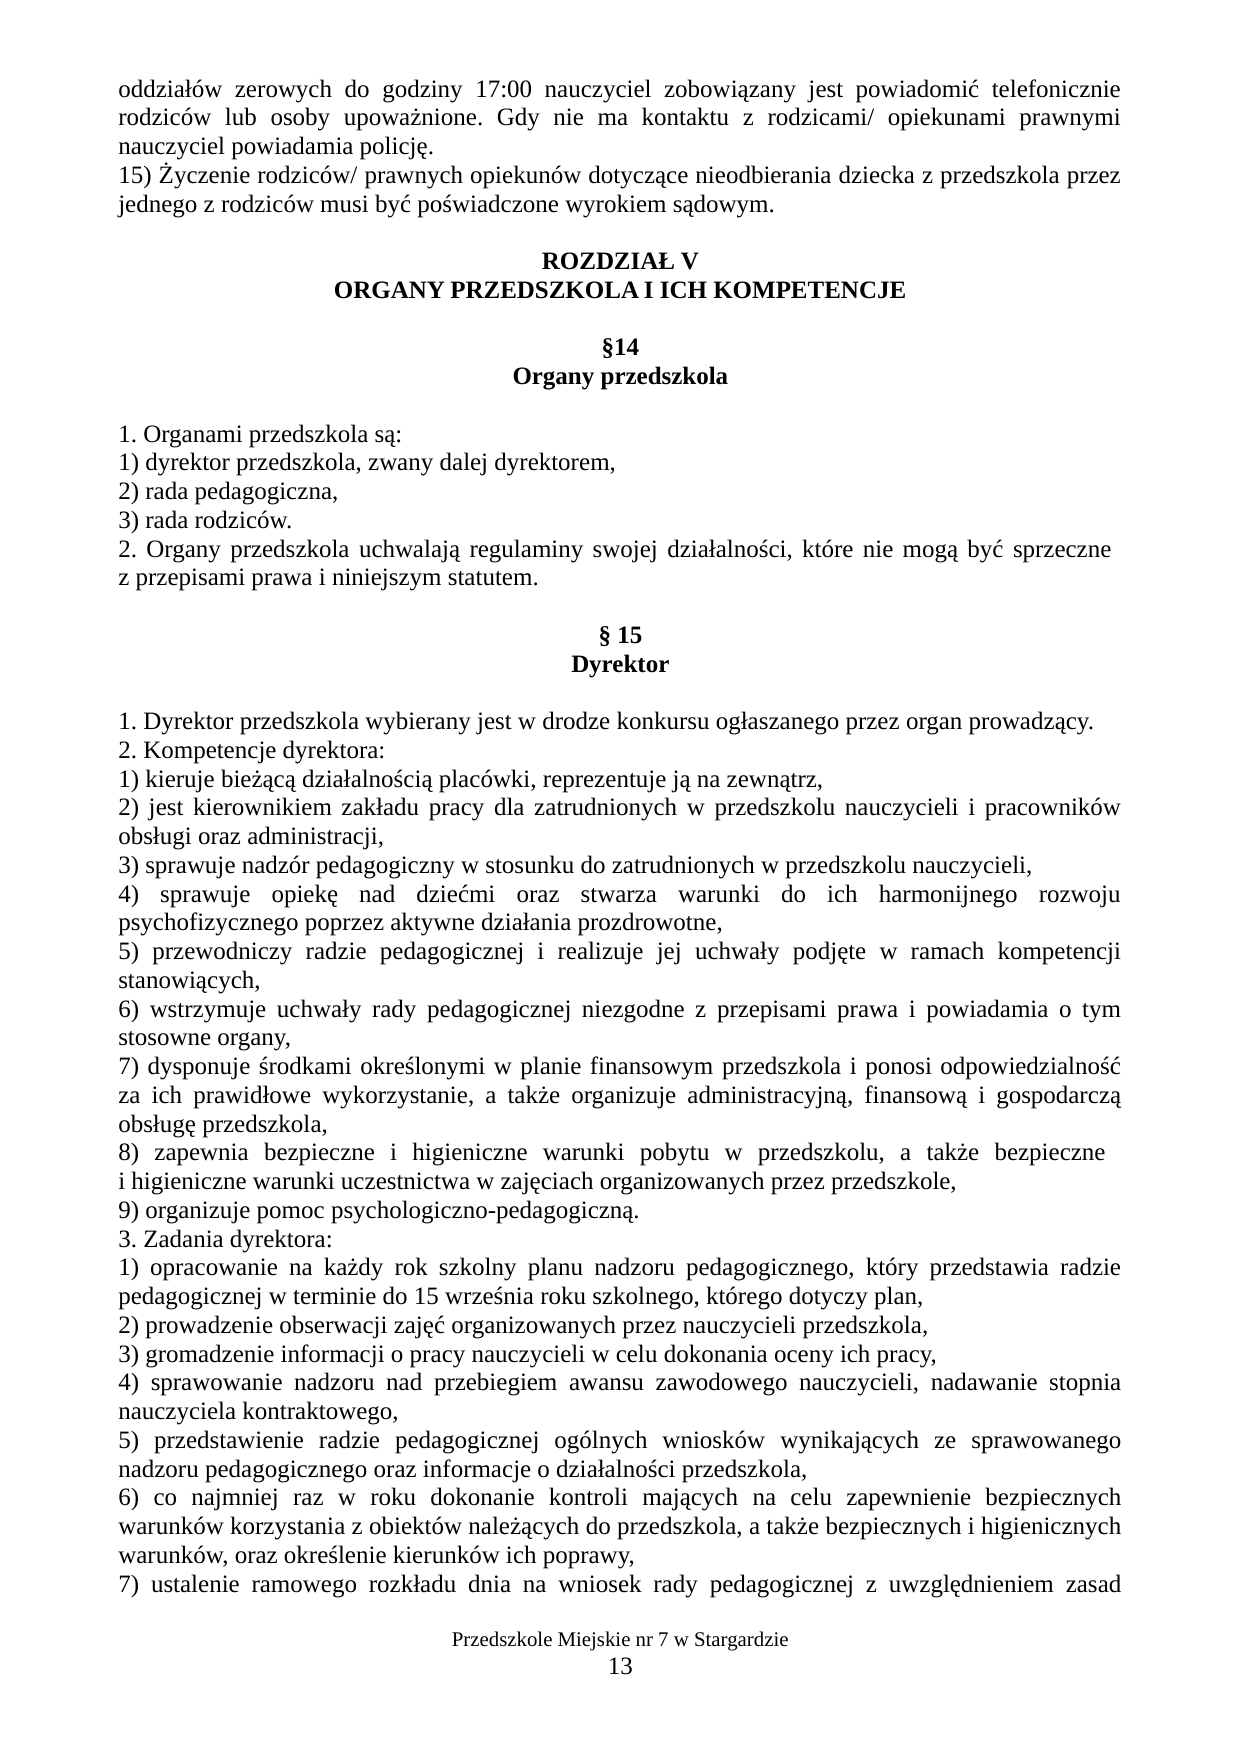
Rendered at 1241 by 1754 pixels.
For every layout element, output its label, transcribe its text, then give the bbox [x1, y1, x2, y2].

text 7) dysponuje środkami określonymi w planie finansowym przedszkola i ponosi odpowiedzialność za ich prawidłowe wykorzystanie, a także organizuje administracyjną, finansową i gospodarczą obsługę przedszkola, [118, 1051, 1122, 1137]
text 2) jest kierownikiem zakładu pracy dla zatrudnionych w przedszkolu nauczycieli i pracowników obsługi oraz administracji, [118, 792, 1122, 850]
text 5) przewodniczy radzie pedagogicznej i realizuje jej uchwały podjęte w ramach kompetencji stanowiących, [118, 936, 1122, 994]
text 15) Życzenie rodziców/ prawnych opiekunów dotyczące nieodbierania dziecka z przedszkola przez jednego z rodziców musi być poświadczone wyrokiem sądowym. [118, 160, 1122, 217]
text 1) dyrektor przedszkola, zwany dalej dyrektorem, [118, 447, 1122, 476]
text Dyrektor [118, 649, 1122, 677]
text 2. Kompetencje dyrektora: [118, 735, 1122, 764]
text 8) zapewnia bezpieczne i higieniczne warunki pobytu w przedszkolu, a także bezpieczne i higieniczne warunki uczestnictwa w zajęciach organizowanych przez przedszkole, [118, 1137, 1122, 1195]
text §14 [118, 332, 1122, 361]
text 7) ustalenie ramowego rozkładu dnia na wniosek rady pedagogicznej z uwzględnieniem zasad [118, 1569, 1122, 1597]
text 9) organizuje pomoc psychologiczno-pedagogiczną. [118, 1195, 1122, 1224]
text 5) przedstawienie radzie pedagogicznej ogólnych wniosków wynikających ze sprawowanego nadzoru pedagogicznego oraz informacje o działalności przedszkola, [118, 1425, 1122, 1482]
text 6) co najmniej raz w roku dokonanie kontroli mających na celu zapewnienie bezpiecznych warunków korzystania z obiektów należących do przedszkola, a także bezpiecznych i higienicznych warunków, oraz określenie kierunków ich poprawy, [118, 1482, 1122, 1569]
text 6) wstrzymuje uchwały rady pedagogicznej niezgodne z przepisami prawa i powiadamia o tym stosowne organy, [118, 994, 1122, 1051]
text 1. Organami przedszkola są: [118, 419, 1122, 447]
text 3) rada rodziców. [118, 505, 1122, 534]
text § 15 [118, 620, 1122, 649]
text 2) rada pedagogiczna, [118, 476, 1122, 505]
text 1) kieruje bieżącą działalnością placówki, reprezentuje ją na zewnątrz, [118, 764, 1122, 792]
text 3) sprawuje nadzór pedagogiczny w stosunku do zatrudnionych w przedszkolu nauczycieli, [118, 850, 1122, 879]
text ORGANY PRZEDSZKOLA I ICH KOMPETENCJE [118, 275, 1122, 304]
text 3. Zadania dyrektora: [118, 1224, 1122, 1252]
text 3) gromadzenie informacji o pracy nauczycieli w celu dokonania oceny ich pracy, [118, 1339, 1122, 1367]
text oddziałów zerowych do godziny 17:00 nauczyciel zobowiązany jest powiadomić telefonicznie rodziców lub osoby upoważnione. Gdy nie ma kontaktu z rodzicami/ opiekunami prawnymi nauczyciel powiadamia policję. [118, 74, 1122, 160]
text 1. Dyrektor przedszkola wybierany jest w drodze konkursu ogłaszanego przez organ prowadzący. [118, 706, 1122, 735]
text 2) prowadzenie obserwacji zajęć organizowanych przez nauczycieli przedszkola, [118, 1310, 1122, 1339]
text 2. Organy przedszkola uchwalają regulaminy swojej działalności, które nie mogą być sprzeczne z przepisami prawa i niniejszym statutem. [118, 534, 1122, 591]
text 1) opracowanie na każdy rok szkolny planu nadzoru pedagogicznego, który przedstawia radzie pedagogicznej w terminie do 15 września roku szkolnego, którego dotyczy plan, [118, 1252, 1122, 1310]
text Organy przedszkola [118, 361, 1122, 390]
text 4) sprawuje opiekę nad dziećmi oraz stwarza warunki do ich harmonijnego rozwoju psychofizycznego poprzez aktywne działania prozdrowotne, [118, 879, 1122, 936]
text 4) sprawowanie nadzoru nad przebiegiem awansu zawodowego nauczycieli, nadawanie stopnia nauczyciela kontraktowego, [118, 1367, 1122, 1425]
text ROZDZIAŁ V [118, 246, 1122, 275]
